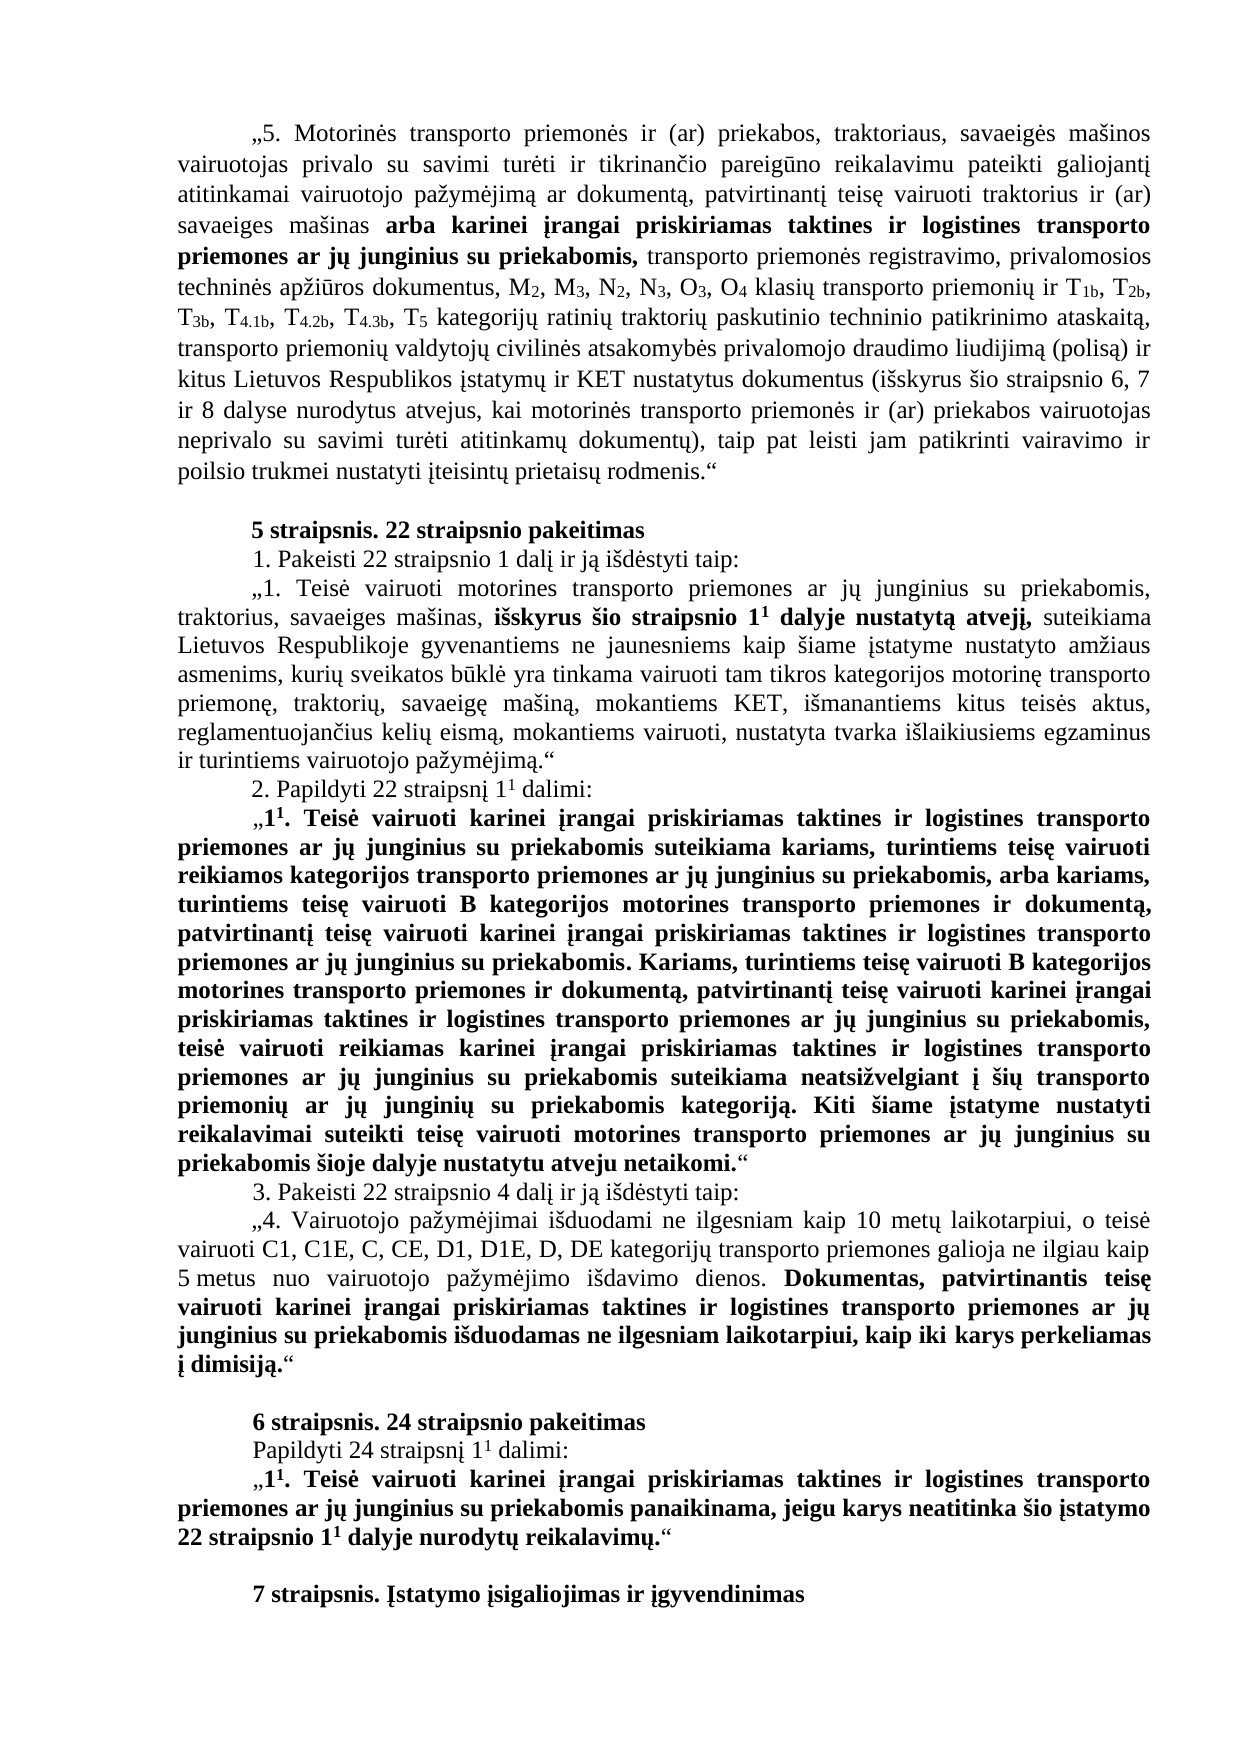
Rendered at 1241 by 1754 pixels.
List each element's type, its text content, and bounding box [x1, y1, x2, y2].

text 6 straipsnis. 24 straipsnio pakeitimas [177, 1407, 1152, 1436]
text Papildyti 24 straipsnį 11 dalimi: [177, 1436, 1152, 1464]
text „4. Vairuotojo pažymėjimai išduodami ne ilgesniam kaip 10 metų laikotarpiui, o teisė vairuoti C1, C1E, C, CE, D1, D1E, D, DE kategorijų transporto priemones galioja ne ilgiau kaip 5 metus nuo vairuotojo pažymėjimo išdavimo dienos. Dokumentas, patvirtinantis teisę vairuoti karinei įrangai priskiriamas taktines ir logistines transporto priemones ar jų junginius su priekabomis išduodamas ne ilgesniam laikotarpiui, kaip iki karys perkeliamas į dimisiją.“ [177, 1206, 1152, 1378]
text „11. Teisė vairuoti karinei įrangai priskiriamas taktines ir logistines transporto priemones ar jų junginius su priekabomis panaikinama, jeigu karys neatitinka šio įstatymo 22 straipsnio 11 dalyje nurodytų reikalavimų.“ [177, 1464, 1152, 1551]
text 2. Papildyti 22 straipsnį 11 dalimi: [177, 774, 1152, 803]
list 5 straipsnis. 22 straipsnio pakeitimas [177, 516, 1152, 544]
text 3. Pakeisti 22 straipsnio 4 dalį ir ją išdėstyti taip: [252, 1177, 1152, 1206]
text 1. Pakeisti 22 straipsnio 1 dalį ir ją išdėstyti taip: [252, 544, 1152, 573]
text „5. Motorinės transporto priemonės ir (ar) priekabos, traktoriaus, savaeigės mašinos vairuotojas privalo su savimi turėti ir tikrinančio pareigūno reikalavimu pateikti galiojantį atitinkamai vairuotojo pažymėjimą ar dokumentą, patvirtinantį teisę vairuoti traktorius ir (ar) savaeiges mašinas arba karinei įrangai priskiriamas taktines ir logistines transporto priemones ar jų junginius su priekabomis, transporto priemonės registravimo, privalomosios techninės apžiūros dokumentus, M2, M3, N2, N3, O3, O4 klasių transporto priemonių ir T1b, T2b, T3b, T4.1b, T4.2b, T4.3b, T5 kategorijų ratinių traktorių paskutinio techninio patikrinimo ataskaitą, transporto priemonių valdytojų civilinės atsakomybės privalomojo draudimo liudijimą (polisą) ir kitus Lietuvos Respublikos įstatymų ir KET nustatytus dokumentus (išskyrus šio straipsnio 6, 7 ir 8 dalyse nurodytus atvejus, kai motorinės transporto priemonės ir (ar) priekabos vairuotojas neprivalo su savimi turėti atitinkamų dokumentų), taip pat leisti jam patikrinti vairavimo ir poilsio trukmei nustatyti įteisintų prietaisų rodmenis.“ [177, 118, 1152, 485]
text „11. Teisė vairuoti karinei įrangai priskiriamas taktines ir logistines transporto priemones ar jų junginius su priekabomis suteikiama kariams, turintiems teisę vairuoti reikiamos kategorijos transporto priemones ar jų junginius su priekabomis, arba kariams, turintiems teisę vairuoti B kategorijos motorines transporto priemones ir dokumentą, patvirtinantį teisę vairuoti karinei įrangai priskiriamas taktines ir logistines transporto priemones ar jų junginius su priekabomis. Kariams, turintiems teisę vairuoti B kategorijos motorines transporto priemones ir dokumentą, patvirtinantį teisę vairuoti karinei įrangai priskiriamas taktines ir logistines transporto priemones ar jų junginius su priekabomis, teisė vairuoti reikiamas karinei įrangai priskiriamas taktines ir logistines transporto priemones ar jų junginius su priekabomis suteikiama neatsižvelgiant į šių transporto priemonių ar jų junginių su priekabomis kategoriją. Kiti šiame įstatyme nustatyti reikalavimai suteikti teisę vairuoti motorines transporto priemones ar jų junginius su priekabomis šioje dalyje nustatytu atveju netaikomi.“ [177, 803, 1152, 1177]
text 7 straipsnis. Įstatymo įsigaliojimas ir įgyvendinimas [177, 1579, 1152, 1608]
text „1. Teisė vairuoti motorines transporto priemones ar jų junginius su priekabomis, traktorius, savaeiges mašinas, išskyrus šio straipsnio 11 dalyje nustatytą atvejį, suteikiama Lietuvos Respublikoje gyvenantiems ne jaunesniems kaip šiame įstatyme nustatyto amžiaus asmenims, kurių sveikatos būklė yra tinkama vairuoti tam tikros kategorijos motorinę transporto priemonę, traktorių, savaeigę mašiną, mokantiems KET, išmanantiems kitus teisės aktus, reglamentuojančius kelių eismą, mokantiems vairuoti, nustatyta tvarka išlaikiusiems egzaminus ir turintiems vairuotojo pažymėjimą.“ [177, 573, 1152, 774]
